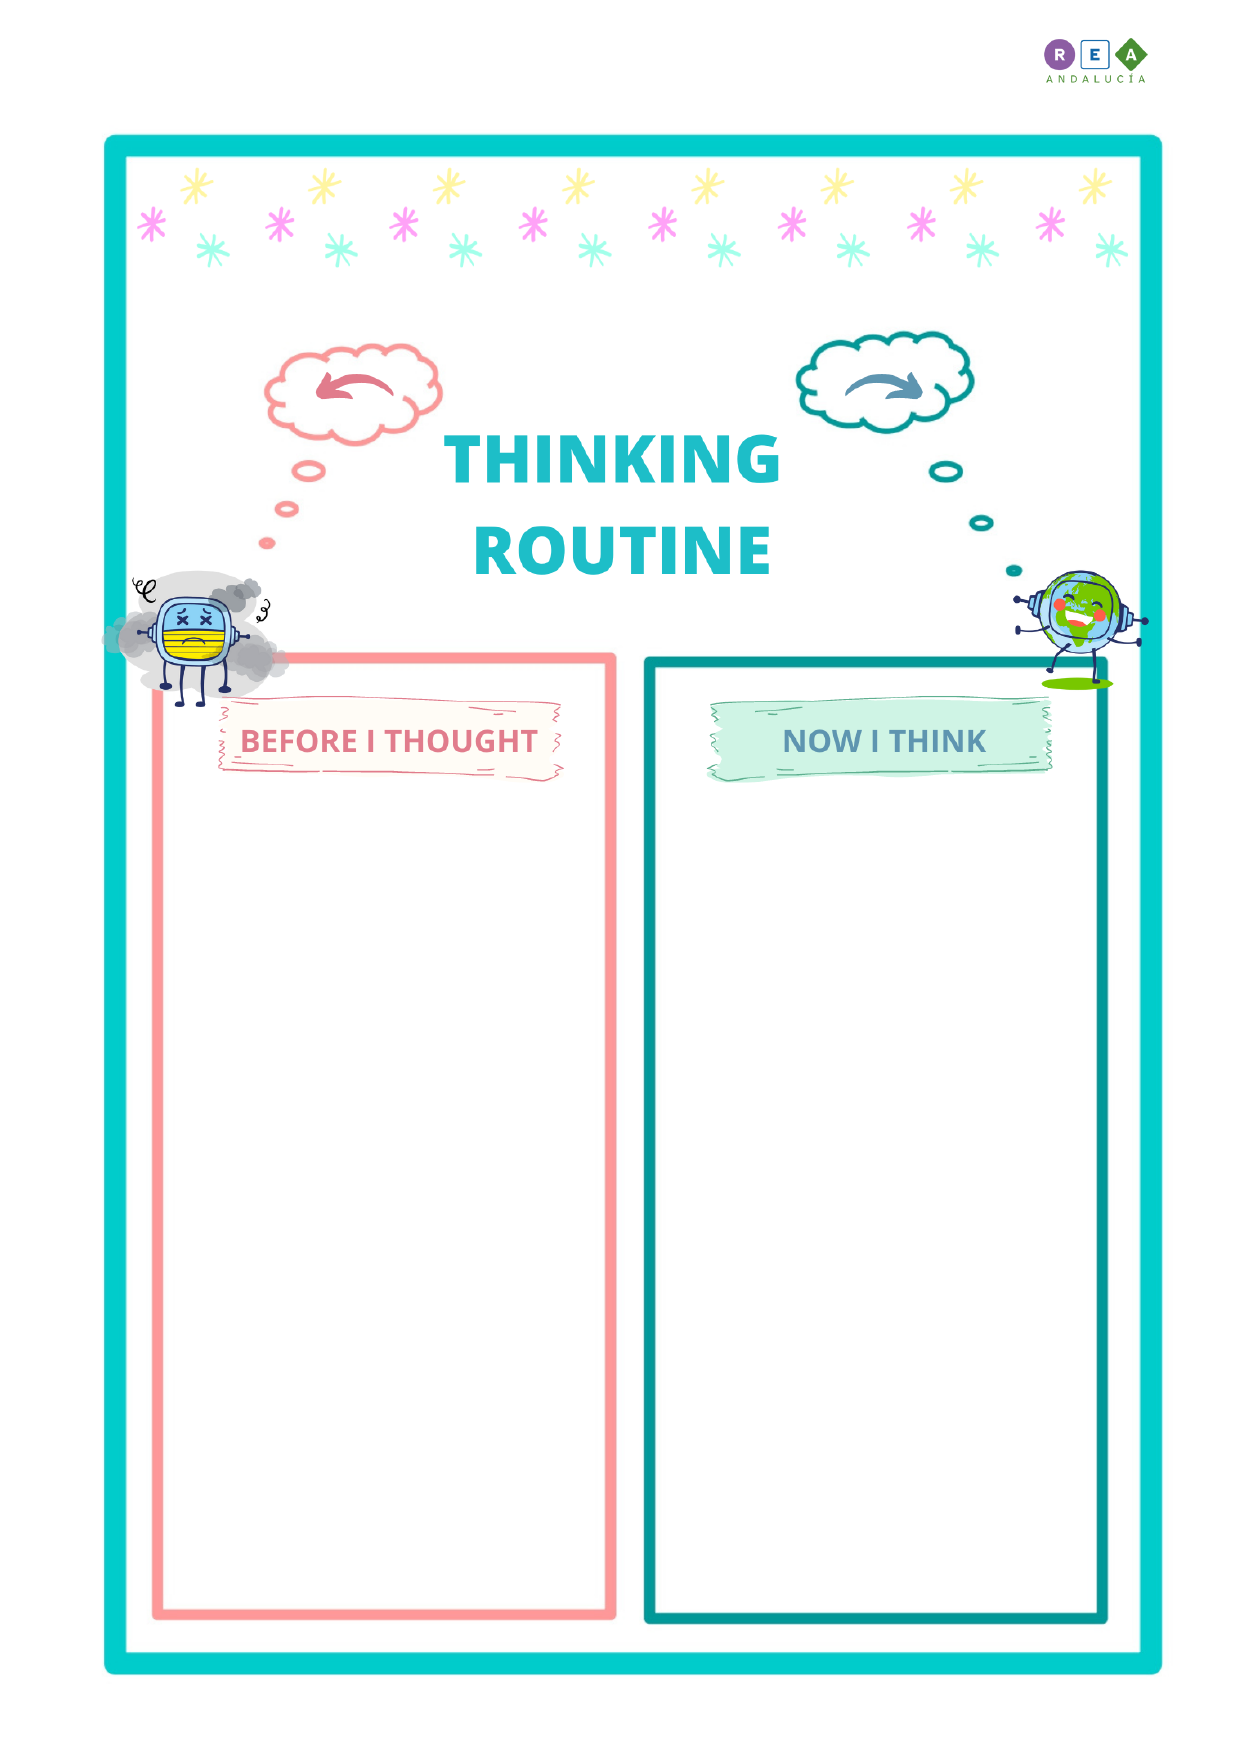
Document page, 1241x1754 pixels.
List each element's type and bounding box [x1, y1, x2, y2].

picture [57, 33, 1213, 1723]
